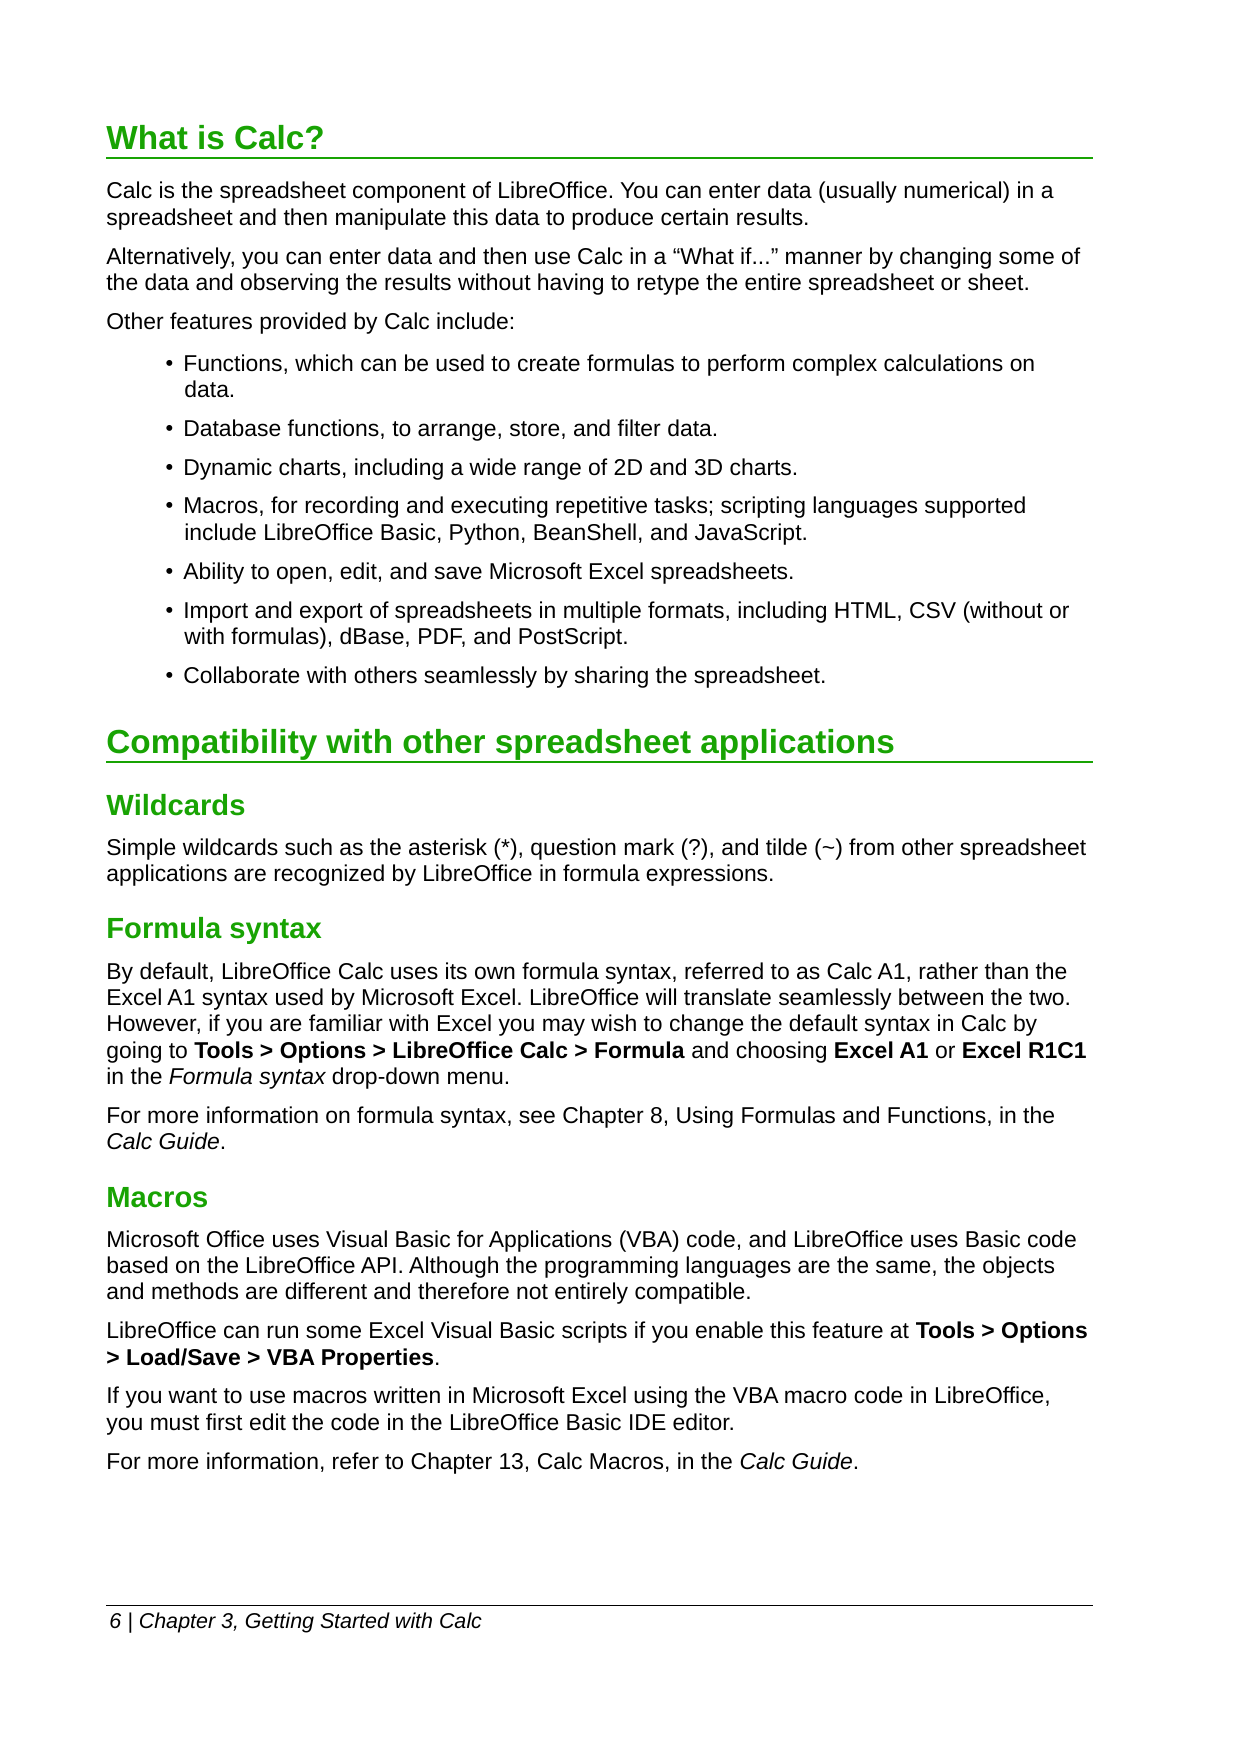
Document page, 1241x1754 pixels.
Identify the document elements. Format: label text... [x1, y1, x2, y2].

subtitle Wildcards [106, 788, 1093, 821]
list Functions, which can be used to create formulas to perform complex calculations on data. [162, 347, 1093, 402]
text LibreOffice can run some Excel Visual Basic scripts if you enable this feature at Tools > Options > Load/Save > VBA Properties. [106, 1317, 1093, 1370]
subtitle What is Calc? [106, 118, 1093, 157]
text If you want to use macros written in Microsoft Excel using the VBA macro code in LibreOffice, you must first edit the code in the LibreOffice Basic IDE editor. [106, 1382, 1093, 1435]
subtitle Macros [106, 1179, 1093, 1213]
text Simple wildcards such as the asterisk (*), question mark (?), and tilde (~) from other spreadsheet applications are recognized by LibreOffice in formula expressions. [106, 834, 1093, 887]
text For more information, refer to Chapter 13, Calc Macros, in the Calc Guide. [106, 1448, 1093, 1474]
list Dynamic charts, including a wide range of 2D and 3D charts. [162, 451, 1093, 480]
text Alternatively, you can enter data and then use Calc in a “What if...” manner by changing some of the data and observing the results without having to retype the entire spreadsheet or sheet. [106, 243, 1093, 295]
text By default, LibreOffice Calc uses its own formula syntax, referred to as Calc A1, rather than the Excel A1 syntax used by Microsoft Excel. LibreOffice will translate seamlessly between the two. However, if you are familiar with Excel you may wish to change the default syntax in Calc by going to Tools > Options > LibreOffice Calc > Formula and choosing Excel A1 or Excel R1C1 in the Formula syntax drop-down menu. [106, 958, 1093, 1089]
text Microsoft Office uses Visual Basic for Applications (VBA) code, and LibreOffice uses Basic code based on the LibreOffice API. Although the programming languages are the same, the objects and methods are different and therefore not entirely compatible. [106, 1226, 1093, 1305]
list Macros, for recording and executing repetitive tasks; scripting languages supported include LibreOffice Basic, Python, BeanShell, and JavaScript. [162, 489, 1093, 545]
subtitle Formula syntax [106, 912, 1093, 945]
text Calc is the spreadsheet component of LibreOffice. You can enter data (usually numerical) in a spreadsheet and then manipulate this data to produce certain results. [106, 177, 1093, 230]
text For more information on formula syntax, see Chapter 8, Using Formulas and Functions, in the Calc Guide. [106, 1102, 1093, 1154]
list Ability to open, edit, and save Microsoft Excel spreadsheets. [162, 555, 1093, 584]
list Database functions, to arrange, store, and filter data. [162, 412, 1093, 441]
list Import and export of spreadsheets in multiple formats, including HTML, CSV (without or with formulas), dBase, PDF, and PostScript. [162, 594, 1093, 649]
list Collaborate with others seamlessly by sharing the spreadsheet. [162, 659, 1093, 691]
subtitle Compatibility with other spreadsheet applications [106, 722, 1093, 761]
list Other features provided by Calc include: [106, 308, 1093, 334]
